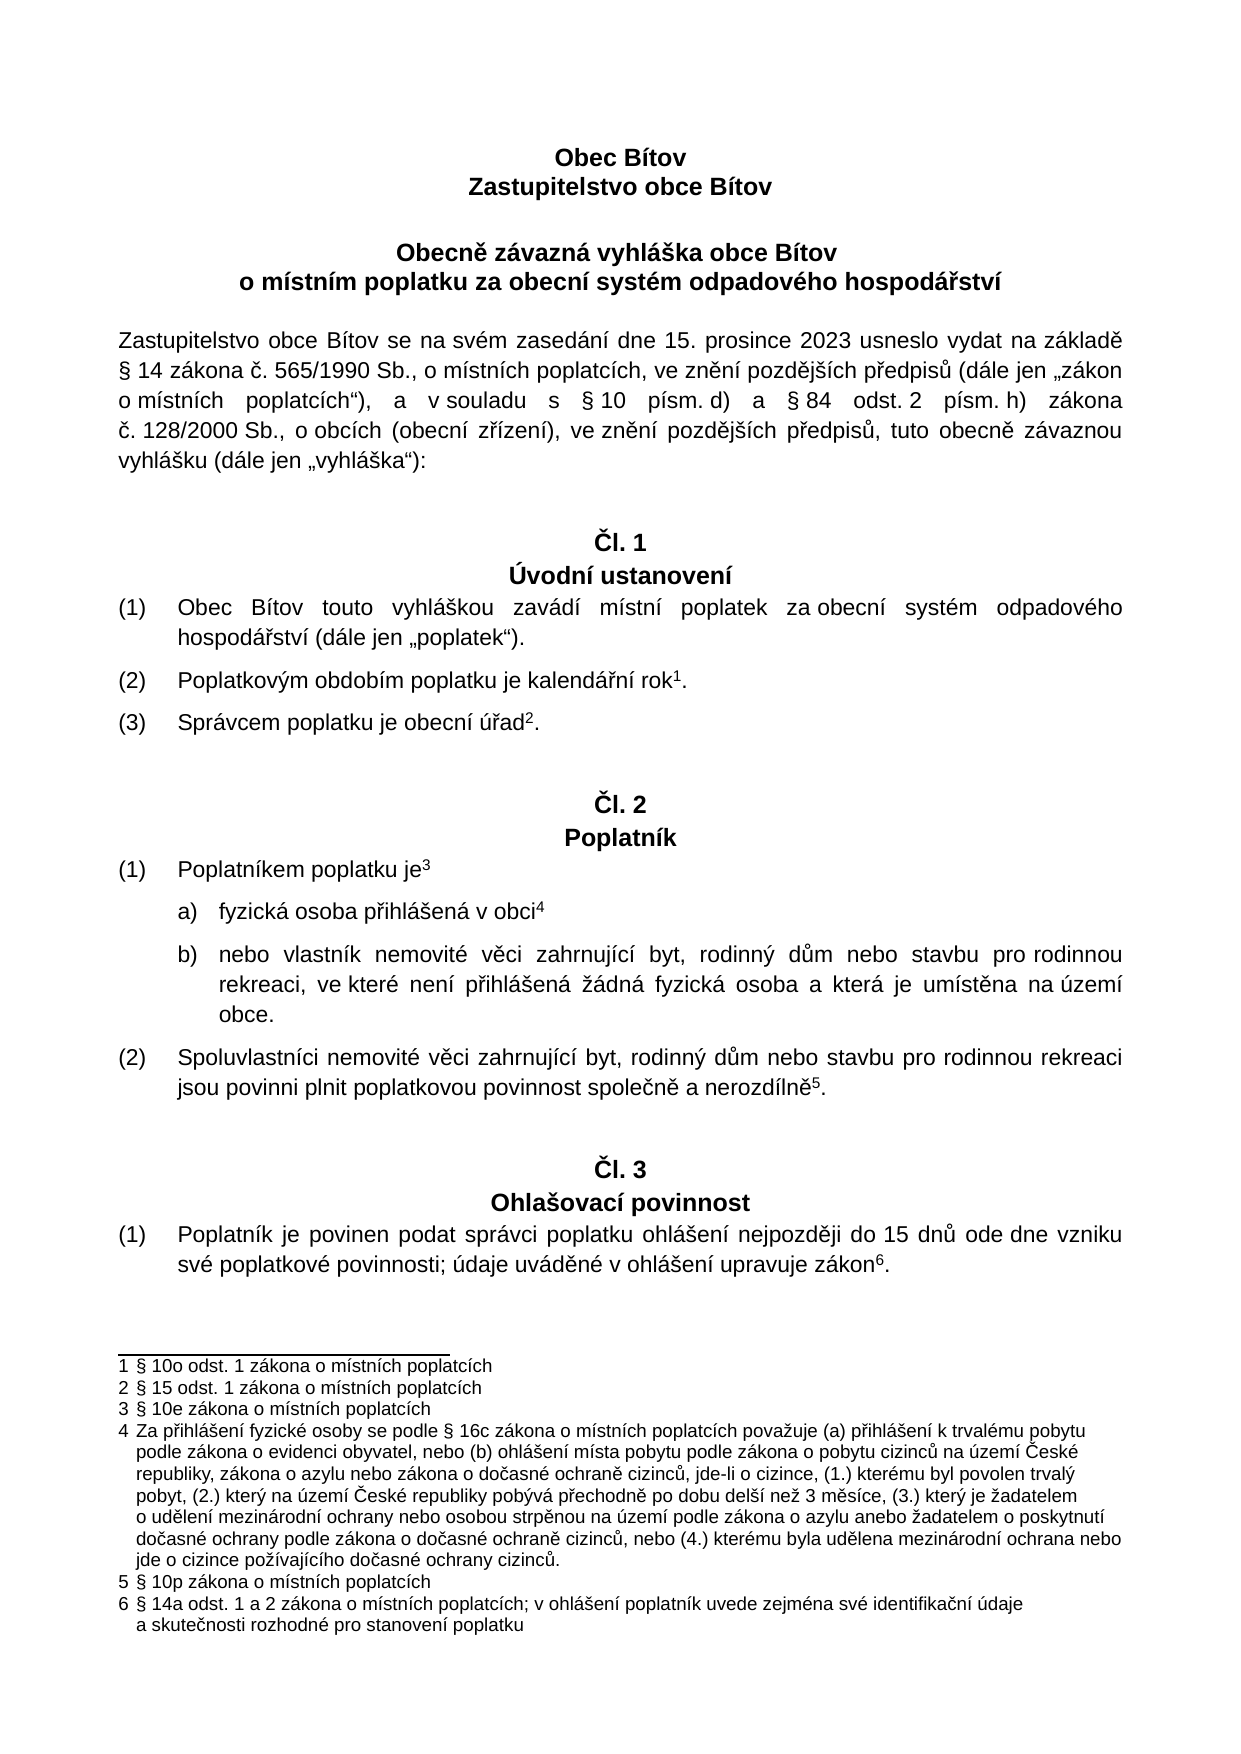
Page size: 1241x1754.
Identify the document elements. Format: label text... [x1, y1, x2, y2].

text Zastupitelstvo obce Bítov se na svém zasedání dne 15. prosince 2023 usneslo vydat na základě § 14 zákona č. 565/1990 Sb., o místních poplatcích, ve znění pozdějších předpisů (dále jen „zákon o místních poplatcích“), a v souladu s § 10 písm. d) a § 84 odst. 2 písm. h) zákona č. 128/2000 Sb., o obcích (obecní zřízení), ve znění pozdějších předpisů, tuto obecně závaznou vyhlášku (dále jen „vyhláška“): [118, 327, 1122, 474]
subtitle Čl. 2 Poplatník [118, 789, 1122, 851]
list § 10e zákona o místních poplatcích [118, 1398, 1122, 1420]
list Za přihlášení fyzické osoby se podle § 16c zákona o místních poplatcích považuje (a) přihlášení k trvalému pobytu podle zákona o evidenci obyvatel, nebo (b) ohlášení místa pobytu podle zákona o pobytu cizinců na území České republiky, zákona o azylu nebo zákona o dočasné ochraně cizinců, jde-li o cizince, (1.) kterému byl povolen trvalý pobyt, (2.) který na území České republiky pobývá přechodně po dobu delší než 3 měsíce, (3.) který je žadatelem o udělení mezinárodní ochrany nebo osobou strpěnou na území podle zákona o azylu anebo žadatelem o poskytnutí dočasné ochrany podle zákona o dočasné ochraně cizinců, nebo (4.) kterému byla udělena mezinárodní ochrana nebo jde o cizince požívajícího dočasné ochrany cizinců. [118, 1420, 1122, 1571]
list Spoluvlastníci nemovité věci zahrnující byt, rodinný dům nebo stavbu pro rodinnou rekreaci jsou povinni plnit poplatkovou povinnost společně a nerozdílně. [118, 1044, 1122, 1101]
list Poplatkovým obdobím poplatku je kalendářní rok. [118, 667, 1122, 693]
list § 10o odst. 1 zákona o místních poplatcích [118, 1355, 1122, 1377]
list Poplatníkem poplatku je [118, 856, 1122, 882]
list § 14a odst. 1 a 2 zákona o místních poplatcích; v ohlášení poplatník uvede zejména své identifikační údaje a skutečnosti rozhodné pro stanovení poplatku [118, 1592, 1122, 1635]
list fyzická osoba přihlášená v obci [177, 898, 1122, 925]
subtitle Čl. 3 Ohlašovací povinnost [118, 1154, 1122, 1216]
list Správcem poplatku je obecní úřad. [118, 709, 1122, 736]
list § 10p zákona o místních poplatcích [118, 1571, 1122, 1592]
list Obec Bítov touto vyhláškou zavádí místní poplatek za obecní systém odpadového hospodářství (dále jen „poplatek“). [118, 594, 1122, 650]
subtitle Obecně závazná vyhláška obce Bítov o místním poplatku za obecní systém odpadového hospodářství [118, 238, 1122, 295]
subtitle Čl. 1 Úvodní ustanovení [118, 528, 1122, 589]
text Obec Bítov Zastupitelstvo obce Bítov [118, 143, 1122, 201]
list § 15 odst. 1 zákona o místních poplatcích [118, 1377, 1122, 1398]
list Poplatník je povinen podat správci poplatku ohlášení nejpozději do 15 dnů ode dne vzniku své poplatkové povinnosti; údaje uváděné v ohlášení upravuje zákon. [118, 1221, 1122, 1277]
list nebo vlastník nemovité věci zahrnující byt, rodinný dům nebo stavbu pro rodinnou rekreaci, ve které není přihlášená žádná fyzická osoba a která je umístěna na území obce. [177, 941, 1122, 1028]
